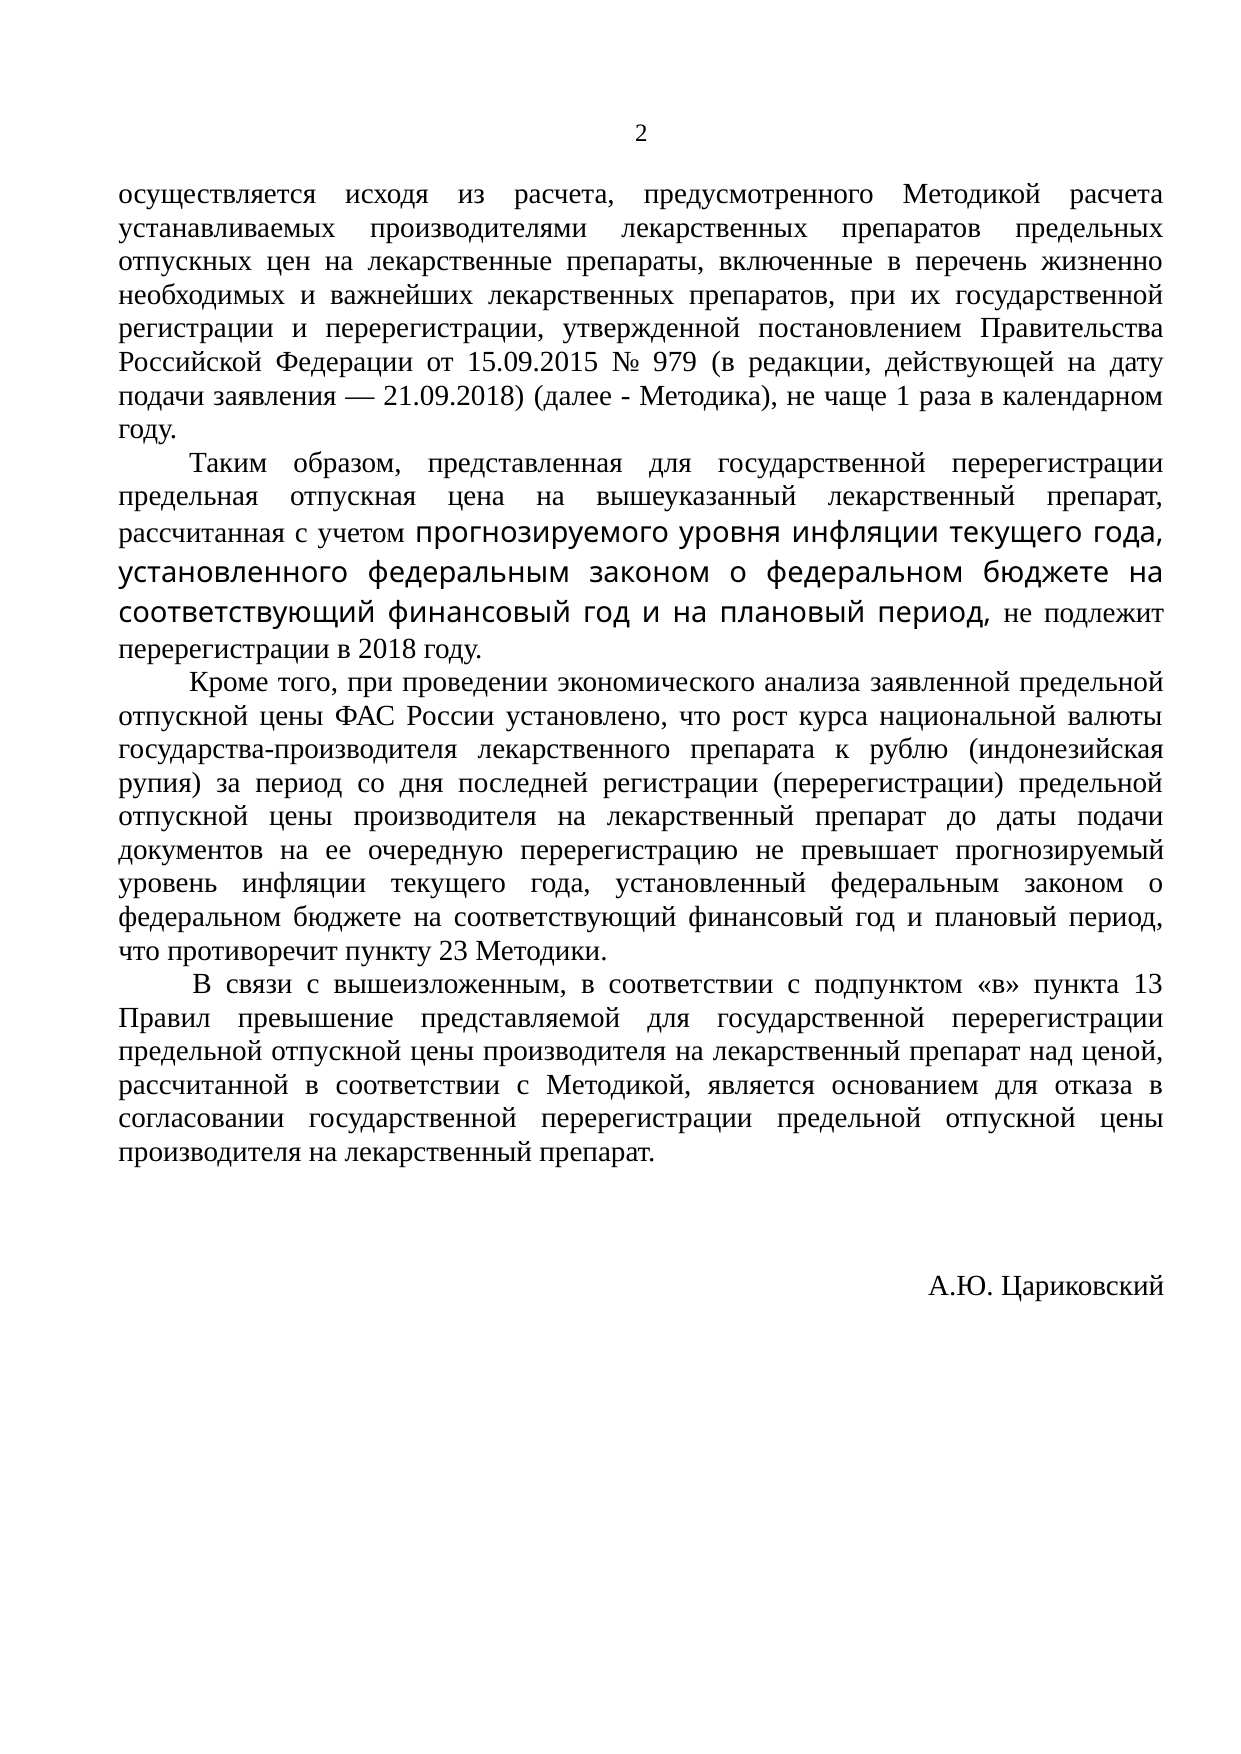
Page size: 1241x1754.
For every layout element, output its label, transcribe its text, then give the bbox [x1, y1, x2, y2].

text осуществляется исходя из расчета, предусмотренного Методикой расчета устанавливаемых производителями лекарственных препаратов предельных отпускных цен на лекарственные препараты, включенные в перечень жизненно необходимых и важнейших лекарственных препаратов, при их государственной регистрации и перерегистрации, утвержденной постановлением Правительства Российской Федерации от 15.09.2015 № 979 (в редакции, действующей на дату подачи заявления — 21.09.2018) (далее - Методика), не чаще 1 раза в календарном году. [118, 176, 1164, 445]
text Кроме того, при проведении экономического анализа заявленной предельной отпускной цены ФАС России установлено, что рост курса национальной валюты государства-производителя лекарственного препарата к рублю (индонезийская рупия) за период со дня последней регистрации (перерегистрации) предельной отпускной цены производителя на лекарственный препарат до даты подачи документов на ее очередную перерегистрацию не превышает прогнозируемый уровень инфляции текущего года, установленный федеральным законом о федеральном бюджете на соответствующий финансовый год и плановый период, что противоречит пункту 23 Методики. [118, 664, 1164, 966]
text Таким образом, представленная для государственной перерегистрации предельная отпускная цена на вышеуказанный лекарственный препарат, рассчитанная с учетом прогнозируемого уровня инфляции текущего года, установленного федеральным законом о федеральном бюджете на соответствующий финансовый год и на плановый период, не подлежит перерегистрации в 2018 году. [118, 445, 1164, 664]
